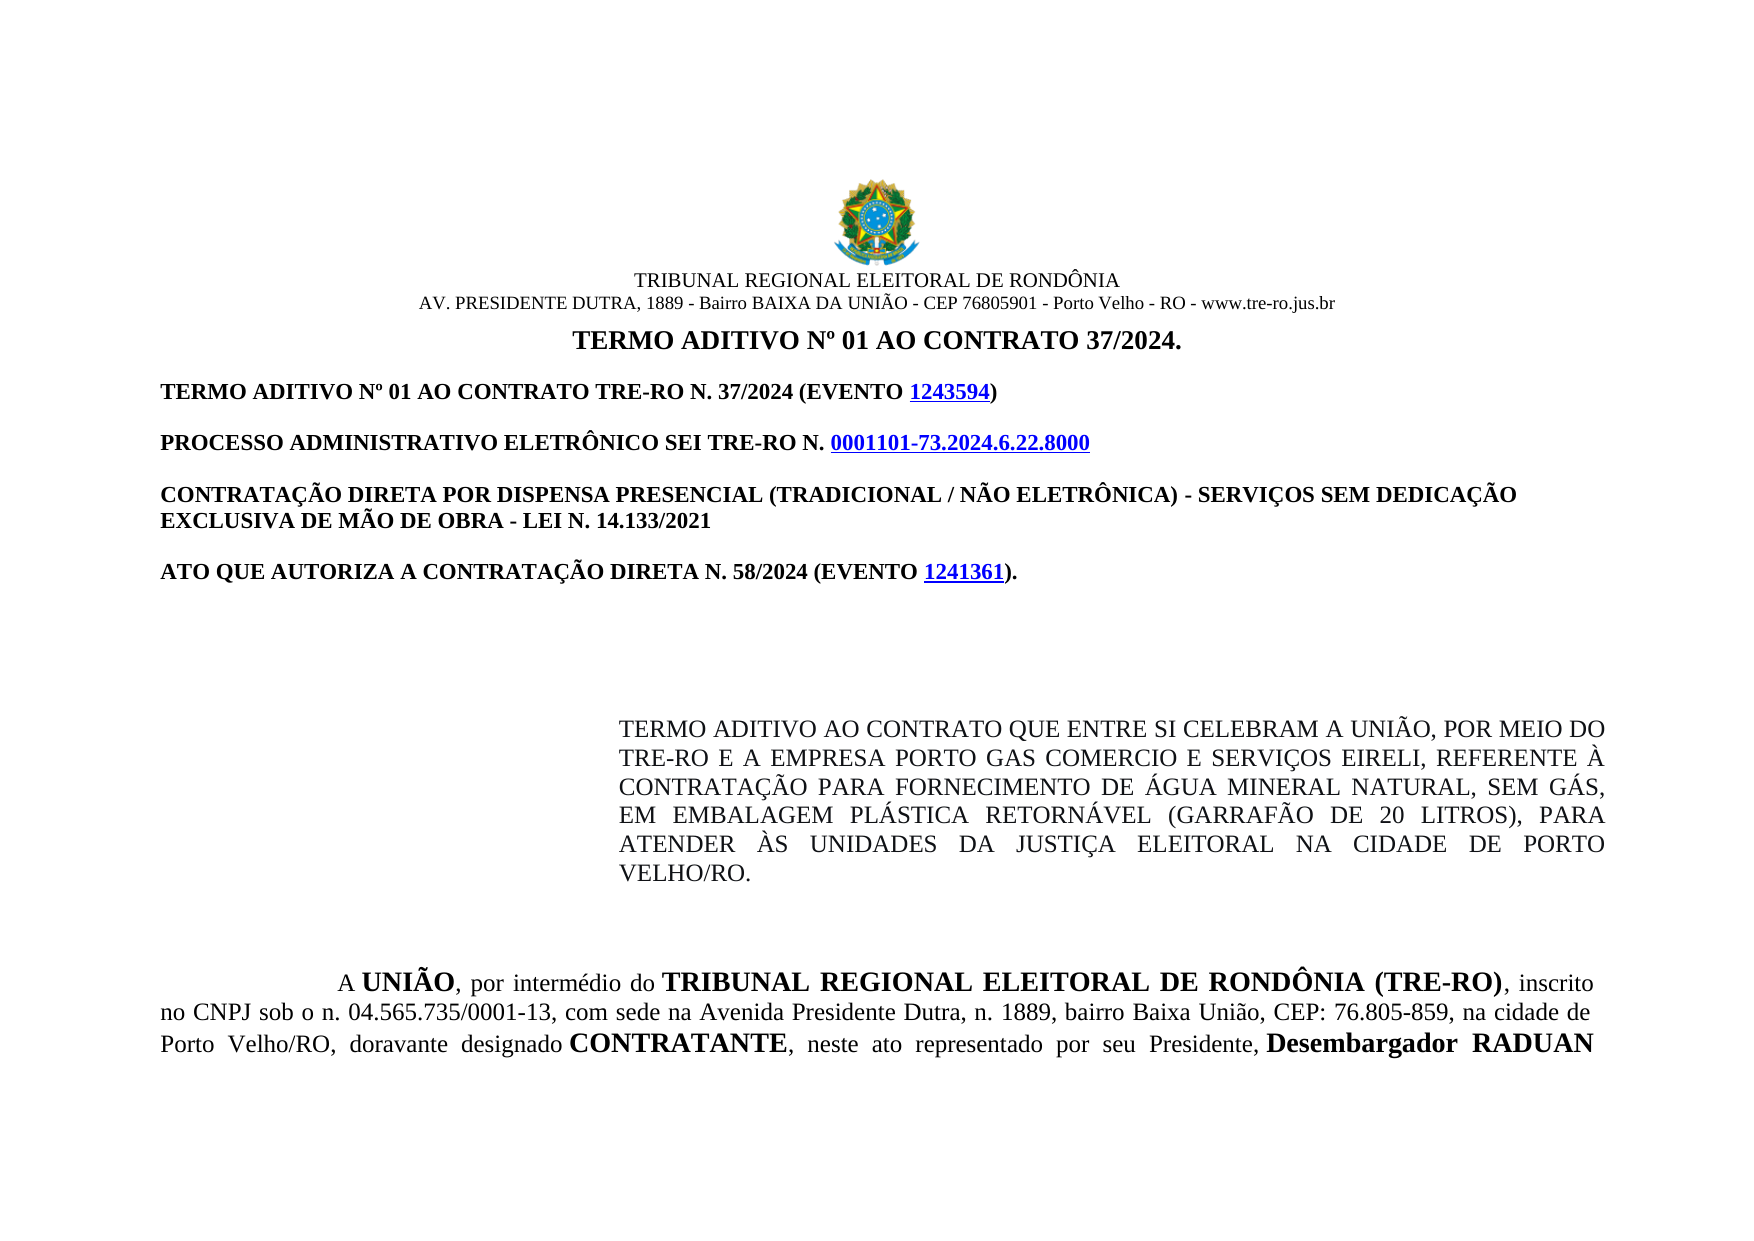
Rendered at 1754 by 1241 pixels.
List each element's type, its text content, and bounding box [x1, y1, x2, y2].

text TERMO ADITIVO Nº 01 AO CONTRATO TRE-RO N. 37/2024 (EVENTO 1243594) [160, 378, 1594, 404]
text AV. PRESIDENTE DUTRA, 1889 - Bairro BAIXA DA UNIÃO - CEP 76805901 - Porto Velho - RO - www.tre-ro.jus.br [148, 292, 1606, 313]
text PROCESSO ADMINISTRATIVO ELETRÔNICO SEI TRE-RO N. 0001101-73.2024.6.22.8000 [160, 429, 1594, 456]
text TERMO ADITIVO AO CONTRATO QUE ENTRE SI CELEBRAM A UNIÃO, POR MEIO DO TRE-RO E A EMPRESA PORTO GAS COMERCIO E SERVIÇOS EIRELI, REFERENTE À CONTRATAÇÃO PARA FORNECIMENTO DE ÁGUA MINERAL NATURAL, SEM GÁS, EM EMBALAGEM PLÁSTICA RETORNÁVEL (GARRAFÃO DE 20 LITROS), PARA ATENDER ÀS UNIDADES DA JUSTIÇA ELEITORAL NA CIDADE DE PORTO VELHO/RO. [619, 714, 1606, 887]
text A UNIÃO, por intermédio do TRIBUNAL REGIONAL ELEITORAL DE RONDÔNIA (TRE-RO), inscrito no CNPJ sob o n. 04.565.735/0001-13, com sede na Avenida Presidente Dutra, n. 1889, bairro Baixa União, CEP: 76.805-859, na cidade de Porto Velho/RO, doravante designado CONTRATANTE, neste ato representado por seu Presidente, Desembargador RADUAN [160, 965, 1594, 1058]
text CONTRATAÇÃO DIRETA POR DISPENSA PRESENCIAL (TRADICIONAL / NÃO ELETRÔNICA) - SERVIÇOS SEM DEDICAÇÃO EXCLUSIVA DE MÃO DE OBRA - LEI N. 14.133/2021 [160, 481, 1594, 533]
text TRIBUNAL REGIONAL ELEITORAL DE RONDÔNIA [148, 268, 1606, 292]
text ATO QUE AUTORIZA A CONTRATAÇÃO DIRETA N. 58/2024 (EVENTO 1241361). [160, 558, 1594, 585]
text Termo Aditivo Nº 01 ao CONTRATO 37/2024. [148, 324, 1606, 355]
